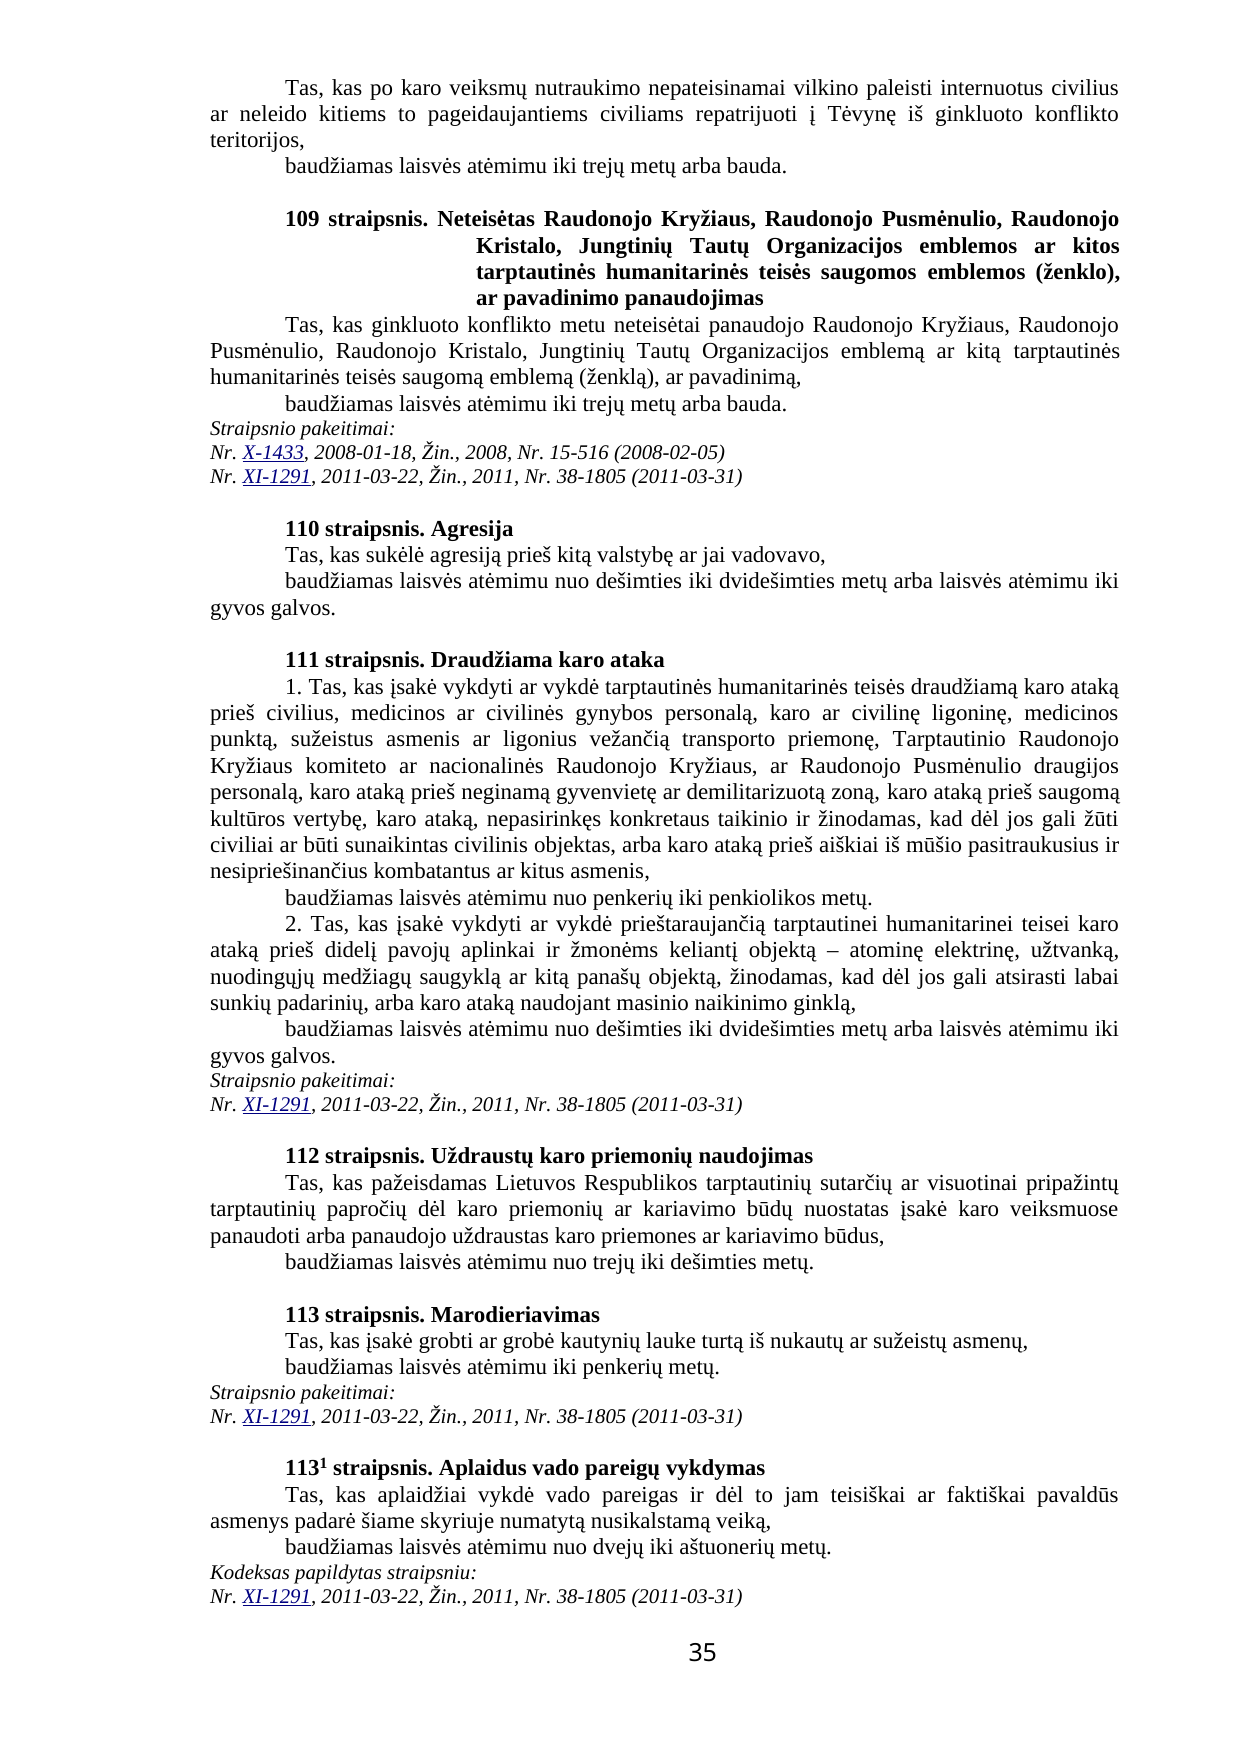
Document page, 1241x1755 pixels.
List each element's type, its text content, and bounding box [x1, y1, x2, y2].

text Tas, kas aplaidžiai vykdė vado pareigas ir dėl to jam teisiškai ar faktiškai pavaldūs asmenys padarė šiame skyriuje numatytą nusikalstamą veiką, [210, 1481, 1120, 1533]
text 2. Tas, kas įsakė vykdyti ar vykdė prieštaraujančią tarptautinei humanitarinei teisei karo ataką prieš didelį pavojų aplinkai ir žmonėms keliantį objektą – atominę elektrinę, užtvanką, nuodingųjų medžiagų saugyklą ar kitą panašų objektą, žinodamas, kad dėl jos gali atsirasti labai sunkių padarinių, arba karo ataką naudojant masinio naikinimo ginklą, [210, 910, 1120, 1015]
text Straipsnio pakeitimai: [210, 1068, 1120, 1092]
text Nr. X-1433, 2008-01-18, Žin., 2008, Nr. 15-516 (2008-02-05) [210, 440, 1120, 464]
text Tas, kas sukėlė agresiją prieš kitą valstybę ar jai vadovavo, [210, 541, 1120, 567]
text 112 straipsnis. Uždraustų karo priemonių naudojimas [210, 1143, 1120, 1169]
text 111 straipsnis. Draudžiama karo ataka [210, 646, 1120, 673]
text Nr. XI-1291, 2011-03-22, Žin., 2011, Nr. 38-1805 (2011-03-31) [210, 1404, 1120, 1428]
text baudžiamas laisvės atėmimu nuo penkerių iki penkiolikos metų. [210, 884, 1120, 910]
text 109 straipsnis. Neteisėtas Raudonojo Kryžiaus, Raudonojo Pusmėnulio, Raudonojo Kristalo, Jungtinių Tautų Organizacijos emblemos ar kitos tarptautinės humanitarinės teisės saugomos emblemos (ženklo), ar pavadinimo panaudojimas [285, 205, 1120, 311]
text baudžiamas laisvės atėmimu nuo dvejų iki aštuonerių metų. [210, 1533, 1120, 1560]
text baudžiamas laisvės atėmimu iki trejų metų arba bauda. [210, 153, 1120, 179]
text 113 straipsnis. Marodieriavimas [210, 1301, 1120, 1327]
text Kodeksas papildytas straipsniu: [210, 1560, 1120, 1584]
text Tas, kas po karo veiksmų nutraukimo nepateisinamai vilkino paleisti internuotus civilius ar neleido kitiems to pageidaujantiems civiliams repatrijuoti į Tėvynę iš ginkluoto konflikto teritorijos, [210, 73, 1120, 153]
text Tas, kas ginkluoto konflikto metu neteisėtai panaudojo Raudonojo Kryžiaus, Raudonojo Pusmėnulio, Raudonojo Kristalo, Jungtinių Tautų Organizacijos emblemą ar kitą tarptautinės humanitarinės teisės saugomą emblemą (ženklą), ar pavadinimą, [210, 311, 1120, 390]
text Tas, kas pažeisdamas Lietuvos Respublikos tarptautinių sutarčių ar visuotinai pripažintų tarptautinių papročių dėl karo priemonių ar kariavimo būdų nuostatas įsakė karo veiksmuose panaudoti arba panaudojo uždraustas karo priemones ar kariavimo būdus, [210, 1169, 1120, 1248]
text Nr. XI-1291, 2011-03-22, Žin., 2011, Nr. 38-1805 (2011-03-31) [210, 1584, 1120, 1608]
text Straipsnio pakeitimai: [210, 1380, 1120, 1404]
text Straipsnio pakeitimai: [210, 416, 1120, 440]
text 110 straipsnis. Agresija [210, 515, 1120, 541]
text Nr. XI-1291, 2011-03-22, Žin., 2011, Nr. 38-1805 (2011-03-31) [210, 1092, 1120, 1116]
text baudžiamas laisvės atėmimu nuo trejų iki dešimties metų. [210, 1248, 1120, 1274]
text 1131 straipsnis. Aplaidus vado pareigų vykdymas [210, 1454, 1120, 1481]
text baudžiamas laisvės atėmimu nuo dešimties iki dvidešimties metų arba laisvės atėmimu iki gyvos galvos. [210, 567, 1120, 620]
text Tas, kas įsakė grobti ar grobė kautynių lauke turtą iš nukautų ar sužeistų asmenų, [210, 1327, 1120, 1353]
text baudžiamas laisvės atėmimu nuo dešimties iki dvidešimties metų arba laisvės atėmimu iki gyvos galvos. [210, 1015, 1120, 1068]
text baudžiamas laisvės atėmimu iki trejų metų arba bauda. [210, 390, 1120, 416]
text baudžiamas laisvės atėmimu iki penkerių metų. [210, 1353, 1120, 1380]
text Nr. XI-1291, 2011-03-22, Žin., 2011, Nr. 38-1805 (2011-03-31) [210, 464, 1120, 488]
text 1. Tas, kas įsakė vykdyti ar vykdė tarptautinės humanitarinės teisės draudžiamą karo ataką prieš civilius, medicinos ar civilinės gynybos personalą, karo ar civilinę ligoninę, medicinos punktą, sužeistus asmenis ar ligonius vežančią transporto priemonę, Tarptautinio Raudonojo Kryžiaus komiteto ar nacionalinės Raudonojo Kryžiaus, ar Raudonojo Pusmėnulio draugijos personalą, karo ataką prieš neginamą gyvenvietę ar demilitarizuotą zoną, karo ataką prieš saugomą kultūros vertybę, karo ataką, nepasirinkęs konkretaus taikinio ir žinodamas, kad dėl jos gali žūti civiliai ar būti sunaikintas civilinis objektas, arba karo ataką prieš aiškiai iš mūšio pasitraukusius ir nesipriešinančius kombatantus ar kitus asmenis, [210, 673, 1120, 884]
